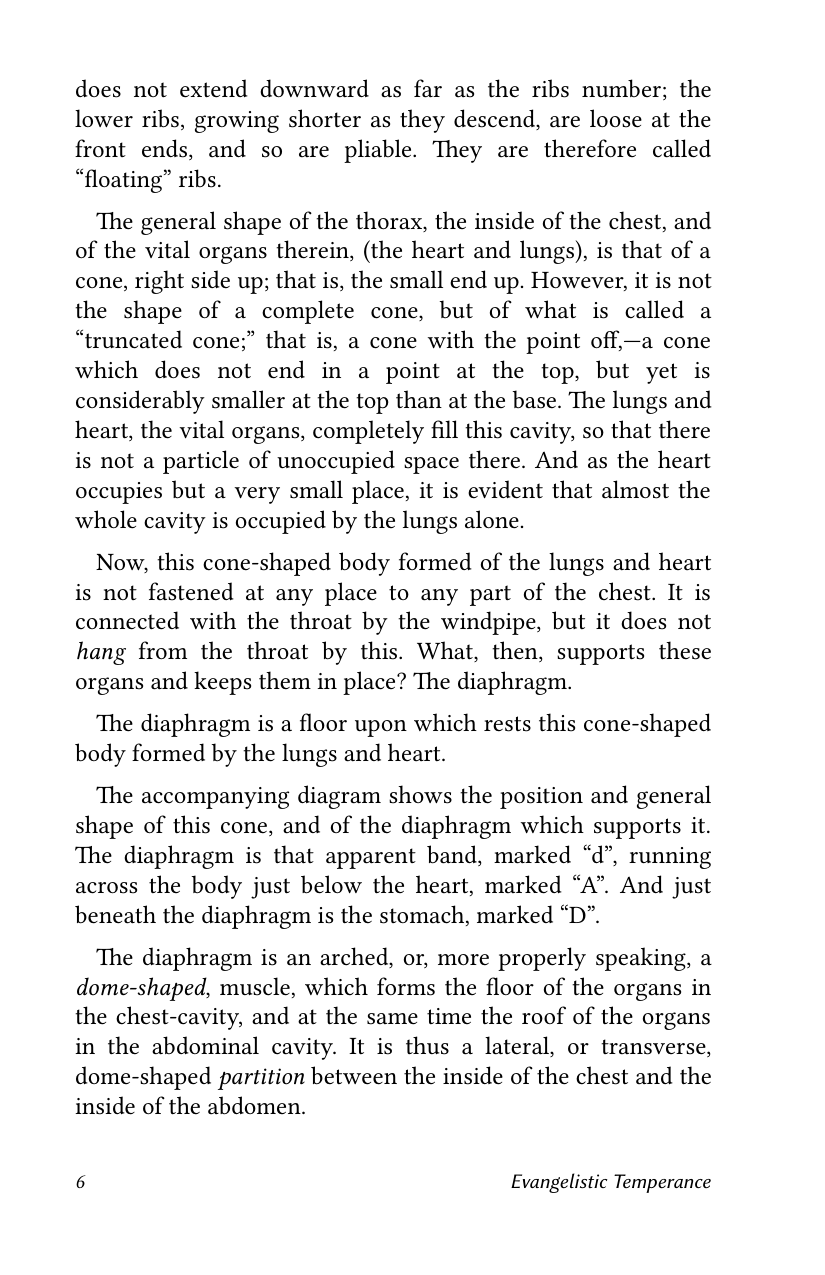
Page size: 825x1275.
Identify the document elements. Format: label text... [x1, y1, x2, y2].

text does not extend downward as far as the ribs number; the lower ribs, growing shorter as they descend, are loose at the front ends, and so are pliable. They are therefore called “floating” ribs. [75, 75, 712, 193]
text The accompanying diagram shows the position and general shape of this cone, and of the diaphragm which supports it. The diaphragm is that apparent band, marked “d”, running across the body just below the heart, marked “A”. And just beneath the diaphragm is the stomach, marked “D”. [75, 781, 712, 929]
text The diaphragm is a floor upon which rests this cone-shaped body formed by the lungs and heart. [75, 709, 712, 768]
text The diaphragm is an arched, or, more properly speaking, a dome-shaped, muscle, which forms the floor of the organs in the chest-cavity, and at the same time the roof of the organs in the abdominal cavity. It is thus a lateral, or transverse, dome-shaped partition between the inside of the chest and the inside of the abdomen. [75, 943, 712, 1121]
text Now, this cone-shaped body formed of the lungs and heart is not fastened at any place to any part of the chest. It is connected with the throat by the windpipe, but it does not hang from the throat by this. What, then, supports these organs and keeps them in place? The diaphragm. [75, 548, 712, 696]
text The general shape of the thorax, the inside of the chest, and of the vital organs therein, (the heart and lungs), is that of a cone, right side up; that is, the small end up. However, it is not the shape of a complete cone, but of what is called a “truncated cone;” that is, a cone with the point off,—a cone which does not end in a point at the top, but yet is considerably smaller at the top than at the base. The lungs and heart, the vital organs, completely fill this cavity, so that there is not a particle of unoccupied space there. And as the heart occupies but a very small place, it is evident that almost the whole cavity is occupied by the lungs alone. [75, 207, 712, 534]
